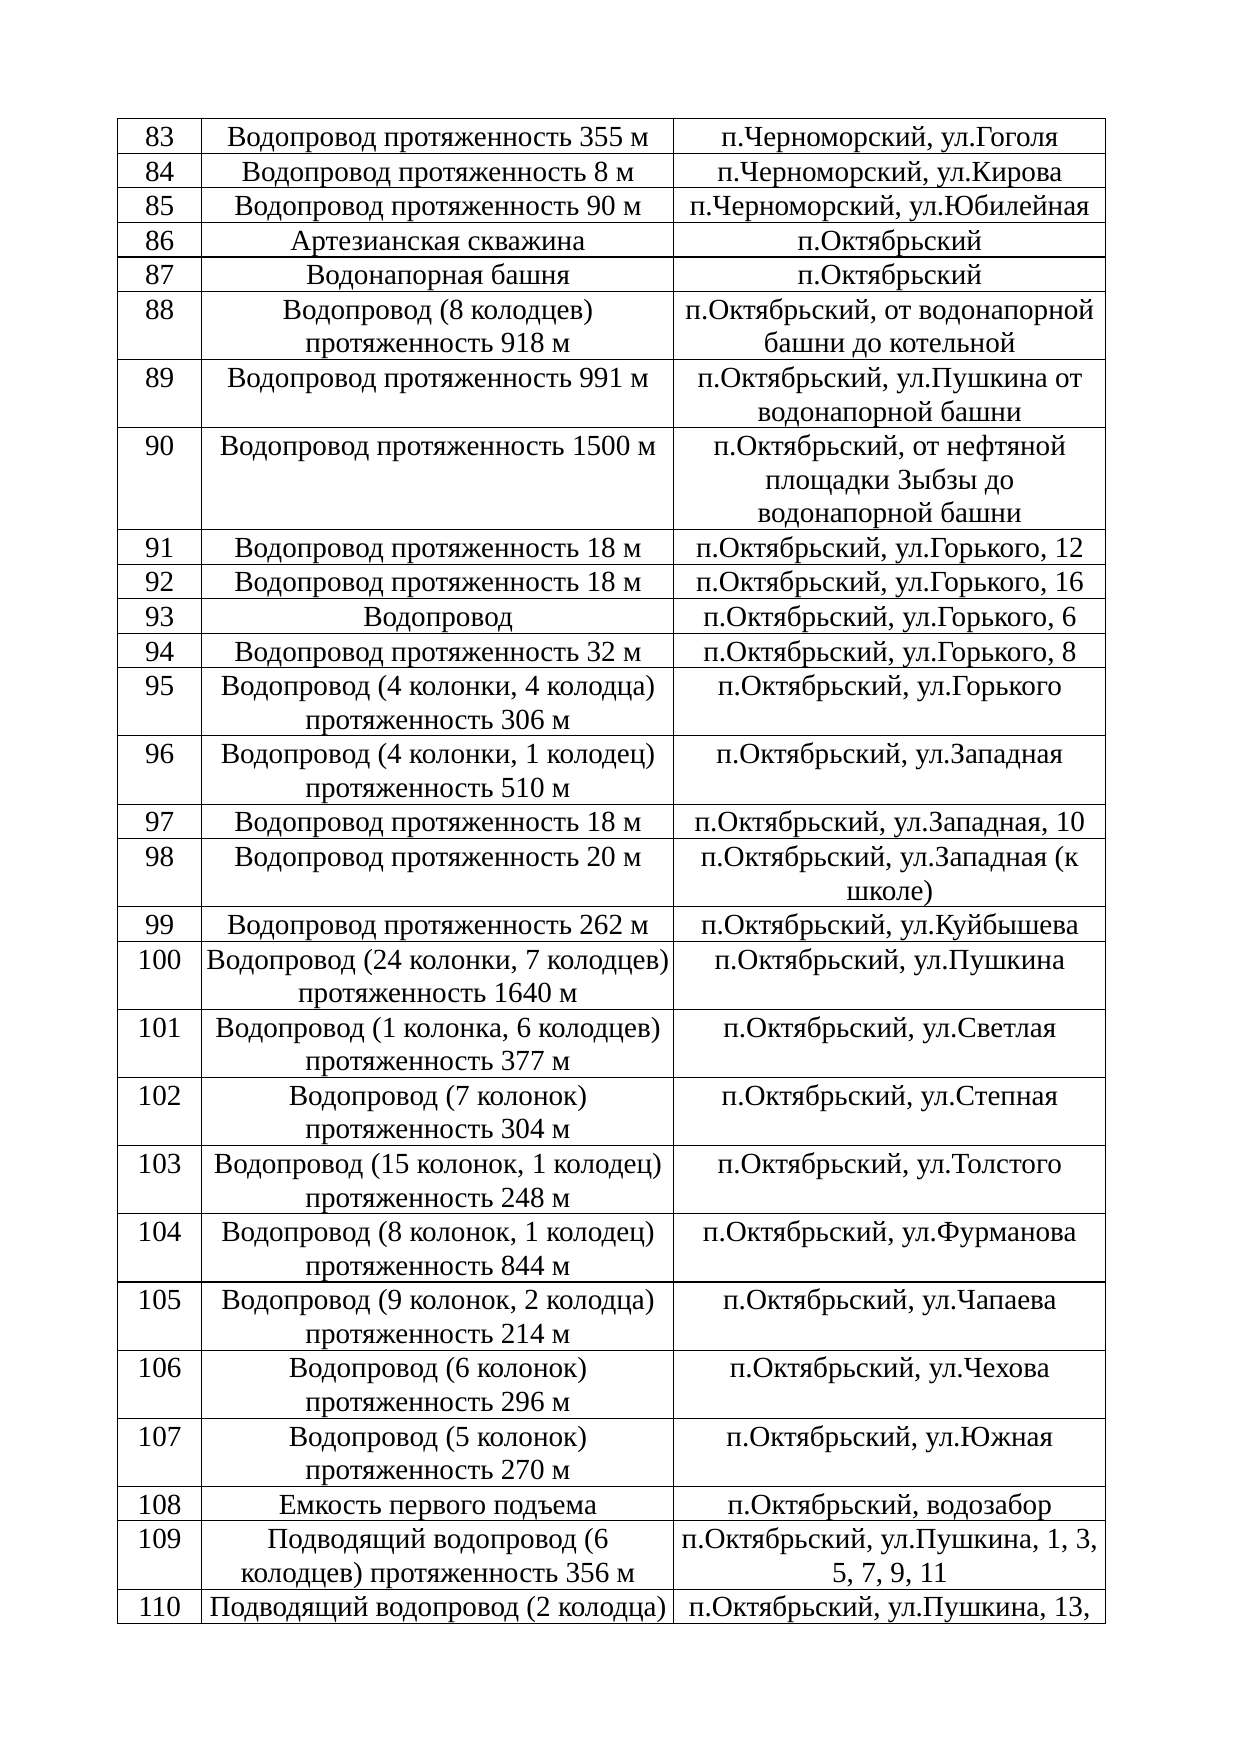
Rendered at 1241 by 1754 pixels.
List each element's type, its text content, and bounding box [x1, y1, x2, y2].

table_cell 93 [118, 599, 201, 633]
table_cell 103 [118, 1146, 201, 1213]
table_cell 98 [118, 839, 201, 906]
table_cell 96 [118, 736, 201, 803]
table_cell п.Октябрьский, ул.Куйбышева [674, 907, 1105, 941]
table_cell Водопровод протяженность 18 м [202, 805, 673, 838]
table_cell 99 [118, 907, 201, 941]
table_cell Водопровод протяженность 262 м [202, 907, 673, 941]
table_cell 85 [118, 188, 201, 222]
table_cell п.Октябрьский, ул.Фурманова [674, 1214, 1105, 1281]
table_cell п.Октябрьский, ул.Горького, 6 [674, 599, 1105, 633]
table_cell 102 [118, 1078, 201, 1145]
table_cell 100 [118, 942, 201, 1009]
table_cell Подводящий водопровод (2 колодца) [202, 1590, 673, 1623]
table_cell 94 [118, 634, 201, 667]
table_cell 87 [118, 258, 201, 291]
table_cell п.Октябрьский, ул.Горького, 16 [674, 565, 1105, 598]
table_cell п.Октябрьский, ул.Светлая [674, 1010, 1105, 1077]
table_cell Водопровод (7 колонок) протяженность 304 м [202, 1078, 673, 1145]
table_cell п.Октябрьский, ул.Пушкина от водонапорной башни [674, 360, 1105, 427]
table_cell 91 [118, 530, 201, 563]
table_cell п.Октябрьский, ул.Западная, 10 [674, 805, 1105, 838]
table_cell п.Октябрьский [674, 223, 1105, 256]
table_cell п.Черноморский, ул.Гоголя [674, 119, 1105, 153]
table_cell п.Октябрьский, ул.Пушкина [674, 942, 1105, 1009]
table_cell 107 [118, 1419, 201, 1486]
table_cell Артезианская скважина [202, 223, 673, 256]
table_cell п.Октябрьский, ул.Степная [674, 1078, 1105, 1145]
table_cell Водопровод протяженность 8 м [202, 154, 673, 187]
table_cell Водопровод (8 колодцев) протяженность 918 м [202, 292, 673, 359]
table_cell Водопровод протяженность 32 м [202, 634, 673, 667]
table_cell 89 [118, 360, 201, 427]
table_cell Водопровод протяженность 18 м [202, 565, 673, 598]
table_cell п.Октябрьский, ул.Горького, 12 [674, 530, 1105, 563]
table_cell п.Октябрьский, ул.Чехова [674, 1351, 1105, 1418]
table_cell Подводящий водопровод (6 колодцев) протяженность 356 м [202, 1521, 673, 1588]
table_cell Водопровод [202, 599, 673, 633]
table_cell Водопровод протяженность 1500 м [202, 428, 673, 529]
table_cell Водопровод (9 колонок, 2 колодца) протяженность 214 м [202, 1283, 673, 1349]
table_cell 101 [118, 1010, 201, 1077]
table_cell п.Октябрьский, от нефтяной площадки Зыбзы до водонапорной башни [674, 428, 1105, 529]
table_cell 88 [118, 292, 201, 359]
table_cell п.Октябрьский, ул.Чапаева [674, 1283, 1105, 1349]
table_cell 105 [118, 1283, 201, 1349]
table_cell п.Черноморский, ул.Кирова [674, 154, 1105, 187]
table_cell 95 [118, 668, 201, 735]
table_cell 92 [118, 565, 201, 598]
table_cell п.Октябрьский, ул.Горького, 8 [674, 634, 1105, 667]
table_cell 108 [118, 1487, 201, 1520]
table_cell Водопровод (4 колонки, 1 колодец) протяженность 510 м [202, 736, 673, 803]
table_cell п.Октябрьский, от водонапорной башни до котельной [674, 292, 1105, 359]
table_cell Водопровод протяженность 20 м [202, 839, 673, 906]
table_cell 84 [118, 154, 201, 187]
table_cell 104 [118, 1214, 201, 1281]
table_cell Водопровод (5 колонок) протяженность 270 м [202, 1419, 673, 1486]
table_cell Водопровод (1 колонка, 6 колодцев) протяженность 377 м [202, 1010, 673, 1077]
table_cell Водопровод (24 колонки, 7 колодцев) протяженность 1640 м [202, 942, 673, 1009]
table_cell 110 [118, 1590, 201, 1623]
table_cell Водопровод протяженность 18 м [202, 530, 673, 563]
table_cell п.Октябрьский, водозабор [674, 1487, 1105, 1520]
table_cell Водопровод протяженность 991 м [202, 360, 673, 427]
table_cell Водопровод (8 колонок, 1 колодец) протяженность 844 м [202, 1214, 673, 1281]
table_cell 86 [118, 223, 201, 256]
table_cell Водонапорная башня [202, 258, 673, 291]
table_cell п.Октябрьский, ул.Пушкина, 1, 3, 5, 7, 9, 11 [674, 1521, 1105, 1588]
table_cell Водопровод протяженность 355 м [202, 119, 673, 153]
table_cell п.Октябрьский, ул.Толстого [674, 1146, 1105, 1213]
table_cell Водопровод (6 колонок) протяженность 296 м [202, 1351, 673, 1418]
table_cell Водопровод (4 колонки, 4 колодца) протяженность 306 м [202, 668, 673, 735]
table_cell п.Октябрьский, ул.Западная (к школе) [674, 839, 1105, 906]
table_cell п.Октябрьский, ул.Западная [674, 736, 1105, 803]
table_cell Водопровод протяженность 90 м [202, 188, 673, 222]
table_cell 97 [118, 805, 201, 838]
table_cell п.Октябрьский, ул.Горького [674, 668, 1105, 735]
table_cell Водопровод (15 колонок, 1 колодец) протяженность 248 м [202, 1146, 673, 1213]
table_cell 90 [118, 428, 201, 529]
table_cell п.Октябрьский [674, 258, 1105, 291]
table_cell 83 [118, 119, 201, 153]
table_cell п.Октябрьский, ул.Южная [674, 1419, 1105, 1486]
table_cell 106 [118, 1351, 201, 1418]
table_cell п.Октябрьский, ул.Пушкина, 13, [674, 1590, 1105, 1623]
table_cell п.Черноморский, ул.Юбилейная [674, 188, 1105, 222]
table_cell Емкость первого подъема [202, 1487, 673, 1520]
table_cell 109 [118, 1521, 201, 1588]
